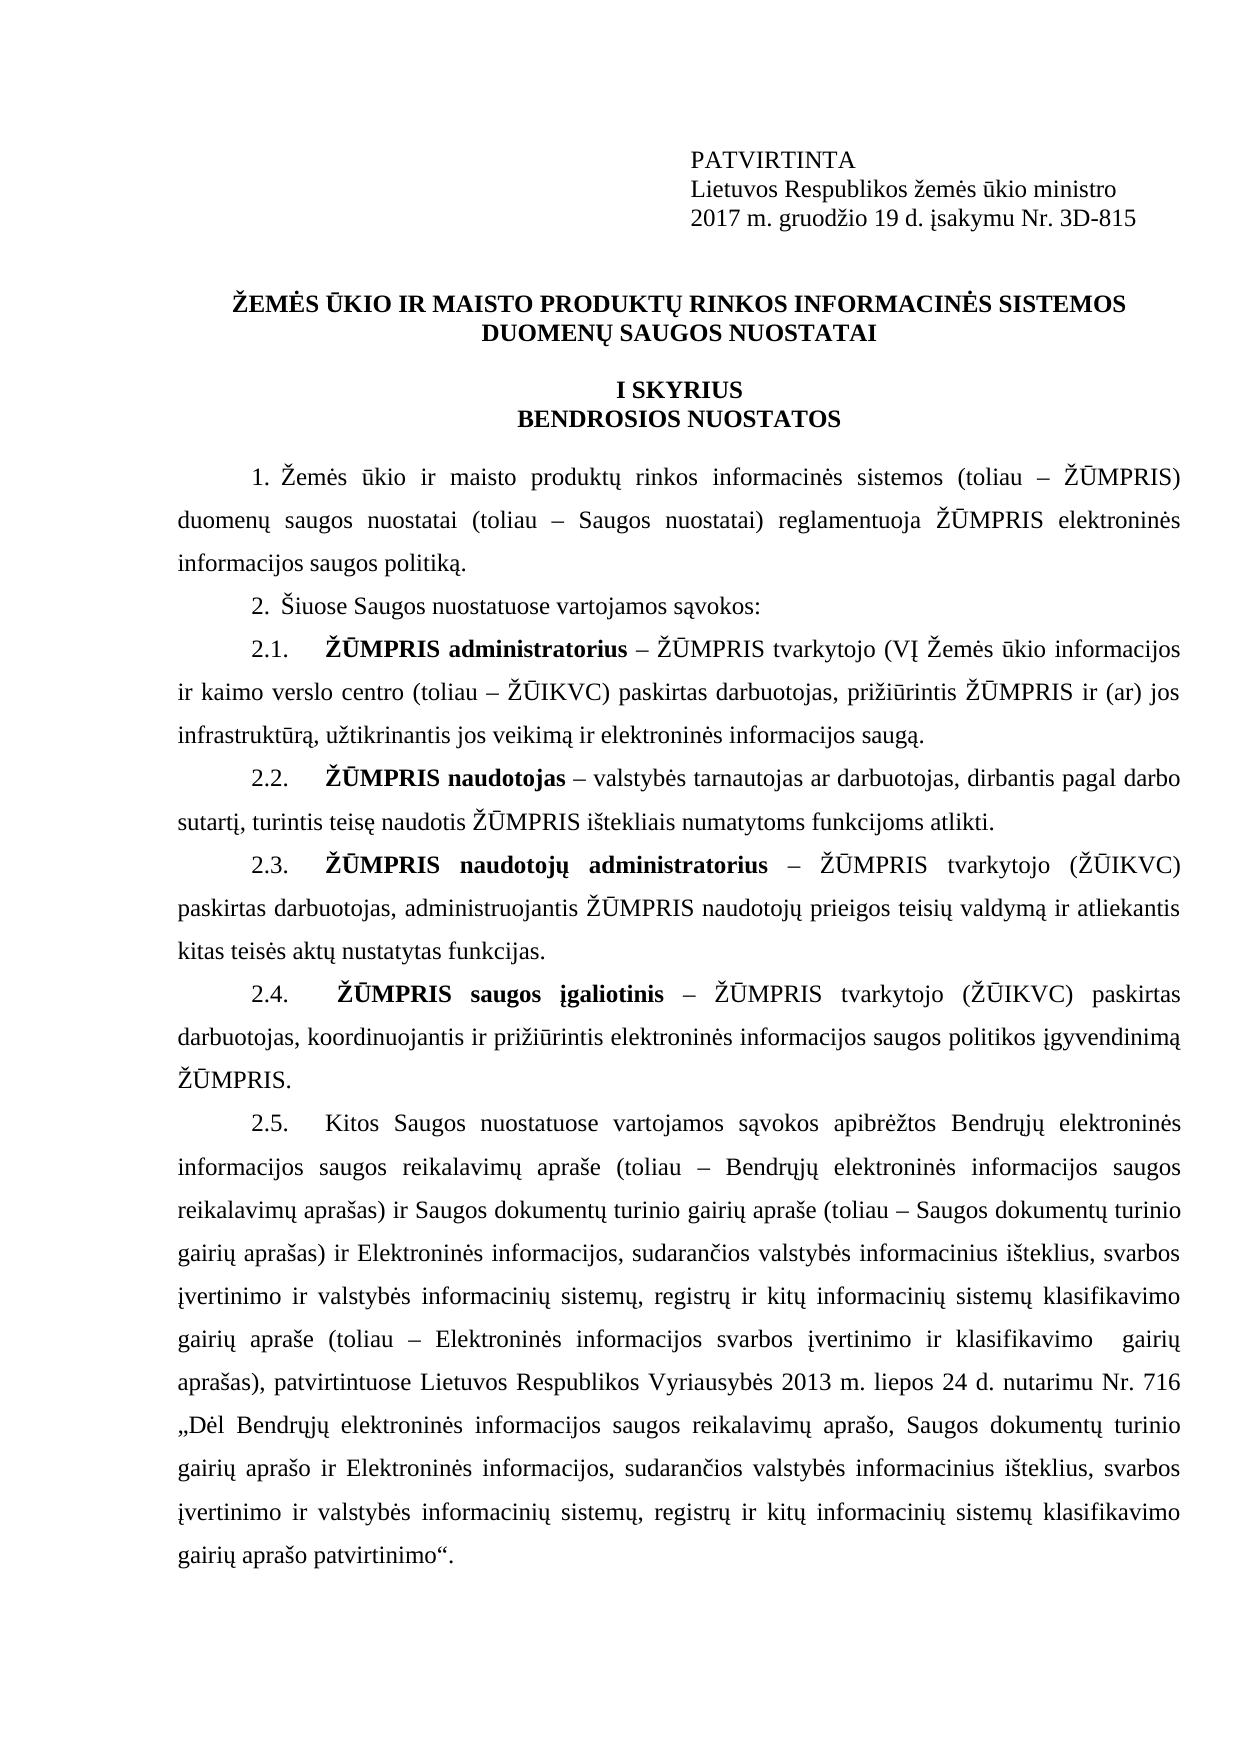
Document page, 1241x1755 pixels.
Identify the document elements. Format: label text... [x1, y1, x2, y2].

text 2.1. ŽŪMPRIS administratorius – ŽŪMPRIS tvarkytojo (VĮ Žemės ūkio informacijos ir kaimo verslo centro (toliau – ŽŪIKVC) paskirtas darbuotojas, prižiūrintis ŽŪMPRIS ir (ar) jos infrastruktūrą, užtikrinantis jos veikimą ir elektroninės informacijos saugą. [177, 634, 1181, 749]
text 1. Žemės ūkio ir maisto produktų rinkos informacinės sistemos (toliau – ŽŪMPRIS) duomenų saugos nuostatai (toliau – Saugos nuostatai) reglamentuoja ŽŪMPRIS elektroninės informacijos saugos politiką. [177, 462, 1181, 577]
text ŽEMĖS ŪKIO IR MAISTO PRODUKTŲ RINKOS INFORMACINĖS SISTEMOS DUOMENŲ SAUGOS NUOSTATAI [177, 289, 1181, 347]
text Lietuvos Respublikos žemės ūkio ministro [690, 174, 1181, 203]
text 2.2. ŽŪMPRIS naudotojas – valstybės tarnautojas ar darbuotojas, dirbantis pagal darbo sutartį, turintis teisę naudotis ŽŪMPRIS ištekliais numatytoms funkcijoms atlikti. [177, 763, 1181, 835]
text I SKYRIUS [177, 375, 1181, 404]
text 2.3. ŽŪMPRIS naudotojų administratorius – ŽŪMPRIS tvarkytojo (ŽŪIKVC) paskirtas darbuotojas, administruojantis ŽŪMPRIS naudotojų prieigos teisių valdymą ir atliekantis kitas teisės aktų nustatytas funkcijas. [177, 850, 1181, 965]
text PATVIRTINTA [690, 145, 1181, 174]
text 2.4. ŽŪMPRIS saugos įgaliotinis – ŽŪMPRIS tvarkytojo (ŽŪIKVC) paskirtas darbuotojas, koordinuojantis ir prižiūrintis elektroninės informacijos saugos politikos įgyvendinimą ŽŪMPRIS. [177, 979, 1181, 1094]
text BENDROSIOS NUOSTATOS [177, 404, 1181, 433]
text 2. Šiuose Saugos nuostatuose vartojamos sąvokos: [177, 591, 1181, 620]
text 2.5. Kitos Saugos nuostatuose vartojamos sąvokos apibrėžtos Bendrųjų elektroninės informacijos saugos reikalavimų apraše (toliau – Bendrųjų elektroninės informacijos saugos reikalavimų aprašas) ir Saugos dokumentų turinio gairių apraše (toliau – Saugos dokumentų turinio gairių aprašas) ir Elektroninės informacijos, sudarančios valstybės informacinius išteklius, svarbos įvertinimo ir valstybės informacinių sistemų, registrų ir kitų informacinių sistemų klasifikavimo gairių apraše (toliau – Elektroninės informacijos svarbos įvertinimo ir klasifikavimo gairių aprašas), patvirtintuose Lietuvos Respublikos Vyriausybės 2013 m. liepos 24 d. nutarimu Nr. 716 „Dėl Bendrųjų elektroninės informacijos saugos reikalavimų aprašo, Saugos dokumentų turinio gairių aprašo ir Elektroninės informacijos, sudarančios valstybės informacinius išteklius, svarbos įvertinimo ir valstybės informacinių sistemų, registrų ir kitų informacinių sistemų klasifikavimo gairių aprašo patvirtinimo“. [177, 1108, 1181, 1568]
text 2017 m. gruodžio 19 d. įsakymu Nr. 3D-815 [690, 203, 1181, 232]
